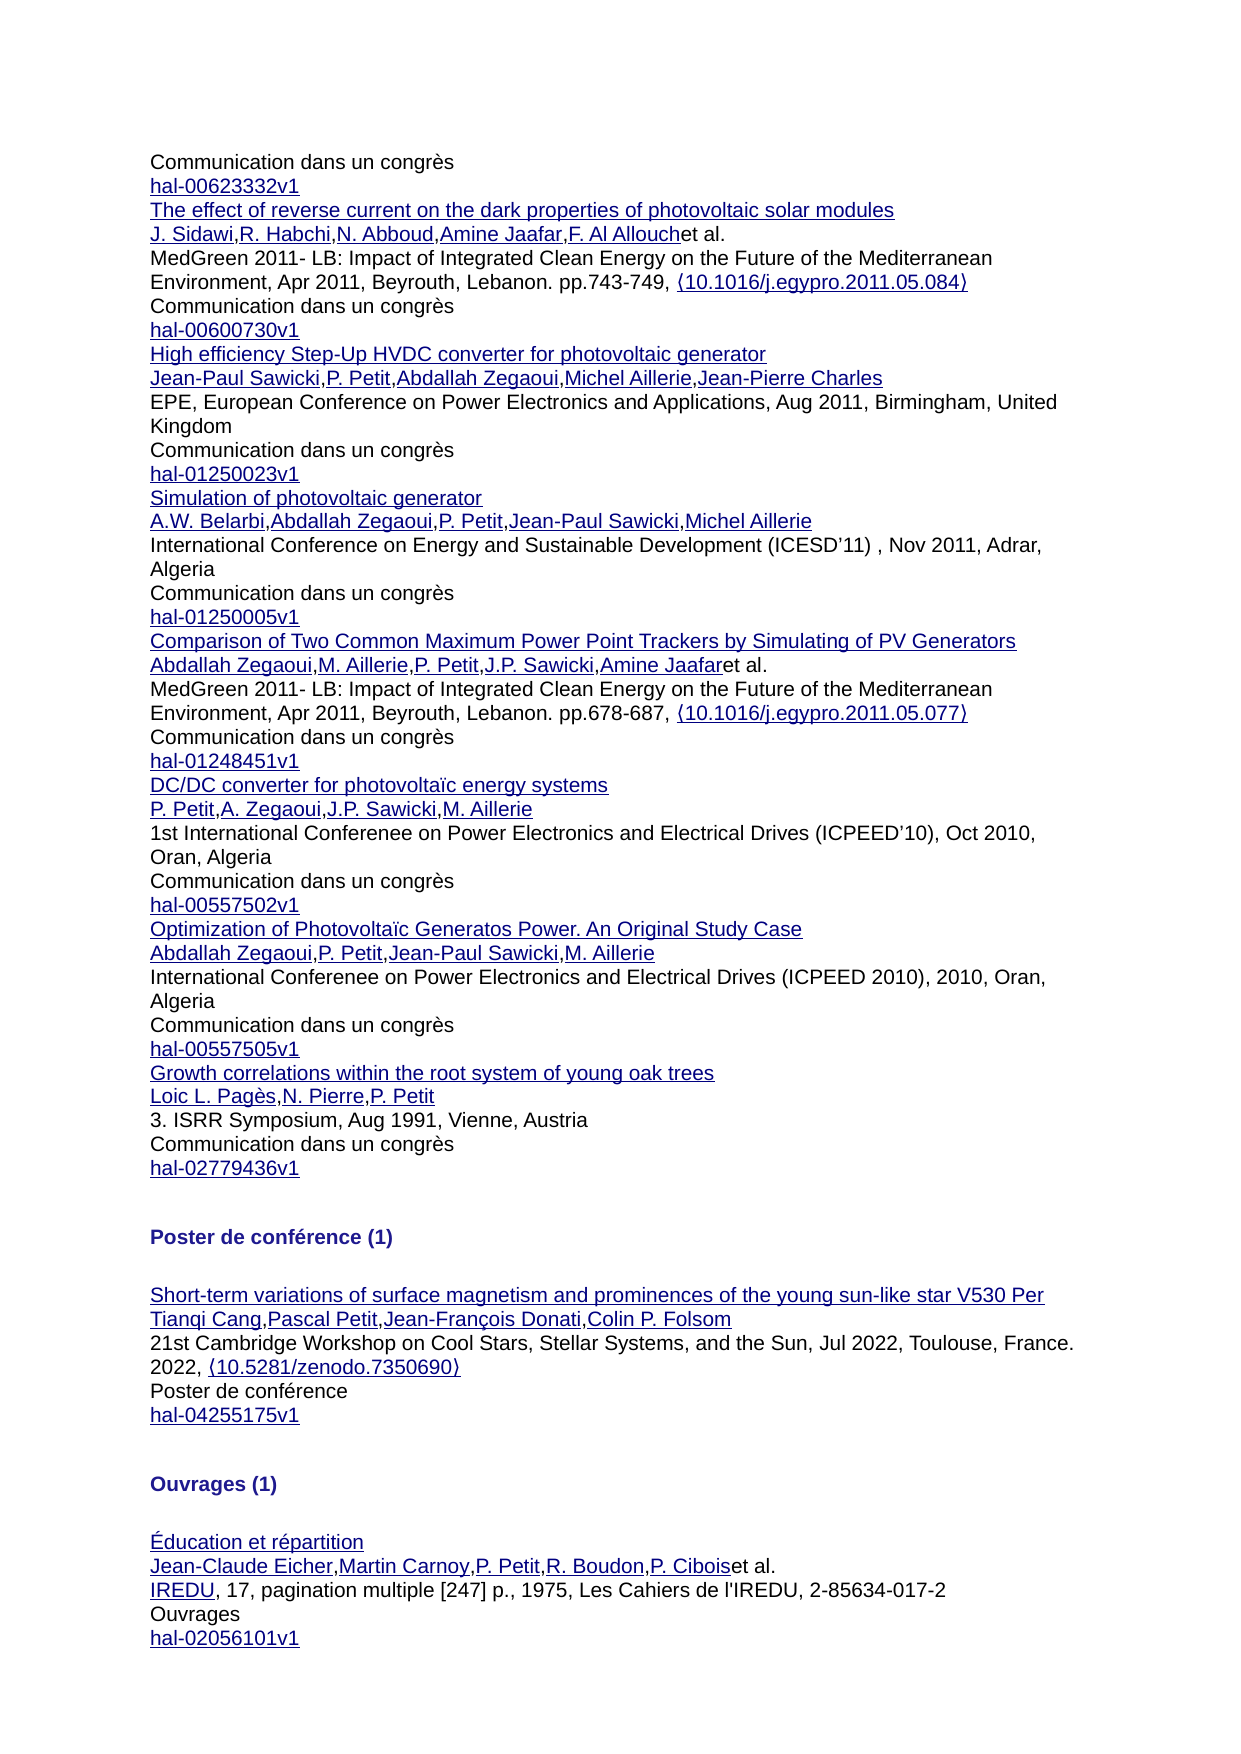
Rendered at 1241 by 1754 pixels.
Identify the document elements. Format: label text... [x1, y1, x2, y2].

table_cell Comparison of Two Common Maximum Power Point Trackers by Simulating of PV Generators Abdallah Zegaoui,M. Aillerie,P. Petit,J.P. Sawicki,Amine Jaafaret al. MedGreen 2011- LB: Impact of Integrated Clean Energy on the Future of the Mediterranean Environment, Apr 2011, Beyrouth, Lebanon. pp.678-687, ⟨10.1016/j.egypro.2011.05.077⟩ Communication dans un congrès hal-01248451v1 [150, 629, 1090, 773]
table_cell The effect of reverse current on the dark properties of photovoltaic solar modules J. Sidawi,R. Habchi,N. Abboud,Amine Jaafar,F. Al Allouchet al. MedGreen 2011- LB: Impact of Integrated Clean Energy on the Future of the Mediterranean Environment, Apr 2011, Beyrouth, Lebanon. pp.743-749, ⟨10.1016/j.egypro.2011.05.084⟩ Communication dans un congrès hal-00600730v1 [150, 198, 1090, 342]
table_cell High efficiency Step-Up HVDC converter for photovoltaic generator Jean-Paul Sawicki,P. Petit,Abdallah Zegaoui,Michel Aillerie,Jean-Pierre Charles EPE, European Conference on Power Electronics and Applications, Aug 2011, Birmingham, United Kingdom Communication dans un congrès hal-01250023v1 [150, 342, 1090, 485]
table_header Éducation et répartition Jean-Claude Eicher,Martin Carnoy,P. Petit,R. Boudon,P. Ciboiset al. IREDU, 17, pagination multiple [247] p., 1975, Les Cahiers de l'IREDU, 2-85634-017-2 Ouvrages hal-02056101v1 [150, 1530, 1090, 1650]
table_header Short-term variations of surface magnetism and prominences of the young sun-like star V530 Per Tianqi Cang,Pascal Petit,Jean-François Donati,Colin P. Folsom 21st Cambridge Workshop on Cool Stars, Stellar Systems, and the Sun, Jul 2022, Toulouse, France. 2022, ⟨10.5281/zenodo.7350690⟩ Poster de conférence hal-04255175v1 [150, 1283, 1090, 1427]
table_cell Communication dans un congrès hal-00623332v1 [150, 150, 1090, 198]
table_cell Simulation of photovoltaic generator A.W. Belarbi,Abdallah Zegaoui,P. Petit,Jean-Paul Sawicki,Michel Aillerie International Conference on Energy and Sustainable Development (ICESD’11) , Nov 2011, Adrar, Algeria Communication dans un congrès hal-01250005v1 [150, 485, 1090, 629]
table_cell Optimization of Photovoltaïc Generatos Power. An Original Study Case Abdallah Zegaoui,P. Petit,Jean-Paul Sawicki,M. Aillerie International Conferenee on Power Electronics and Electrical Drives (ICPEED 2010), 2010, Oran, Algeria Communication dans un congrès hal-00557505v1 [150, 917, 1090, 1060]
table_cell Growth correlations within the root system of young oak trees Loic L. Pagès,N. Pierre,P. Petit 3. ISRR Symposium, Aug 1991, Vienne, Austria Communication dans un congrès hal-02779436v1 [150, 1060, 1090, 1180]
subtitle Ouvrages (1) [150, 1472, 1090, 1496]
subtitle Poster de conférence (1) [150, 1225, 1090, 1249]
table_cell DC/DC converter for photovoltaïc energy systems P. Petit,A. Zegaoui,J.P. Sawicki,M. Aillerie 1st International Conferenee on Power Electronics and Electrical Drives (ICPEED’10), Oct 2010, Oran, Algeria Communication dans un congrès hal-00557502v1 [150, 773, 1090, 917]
